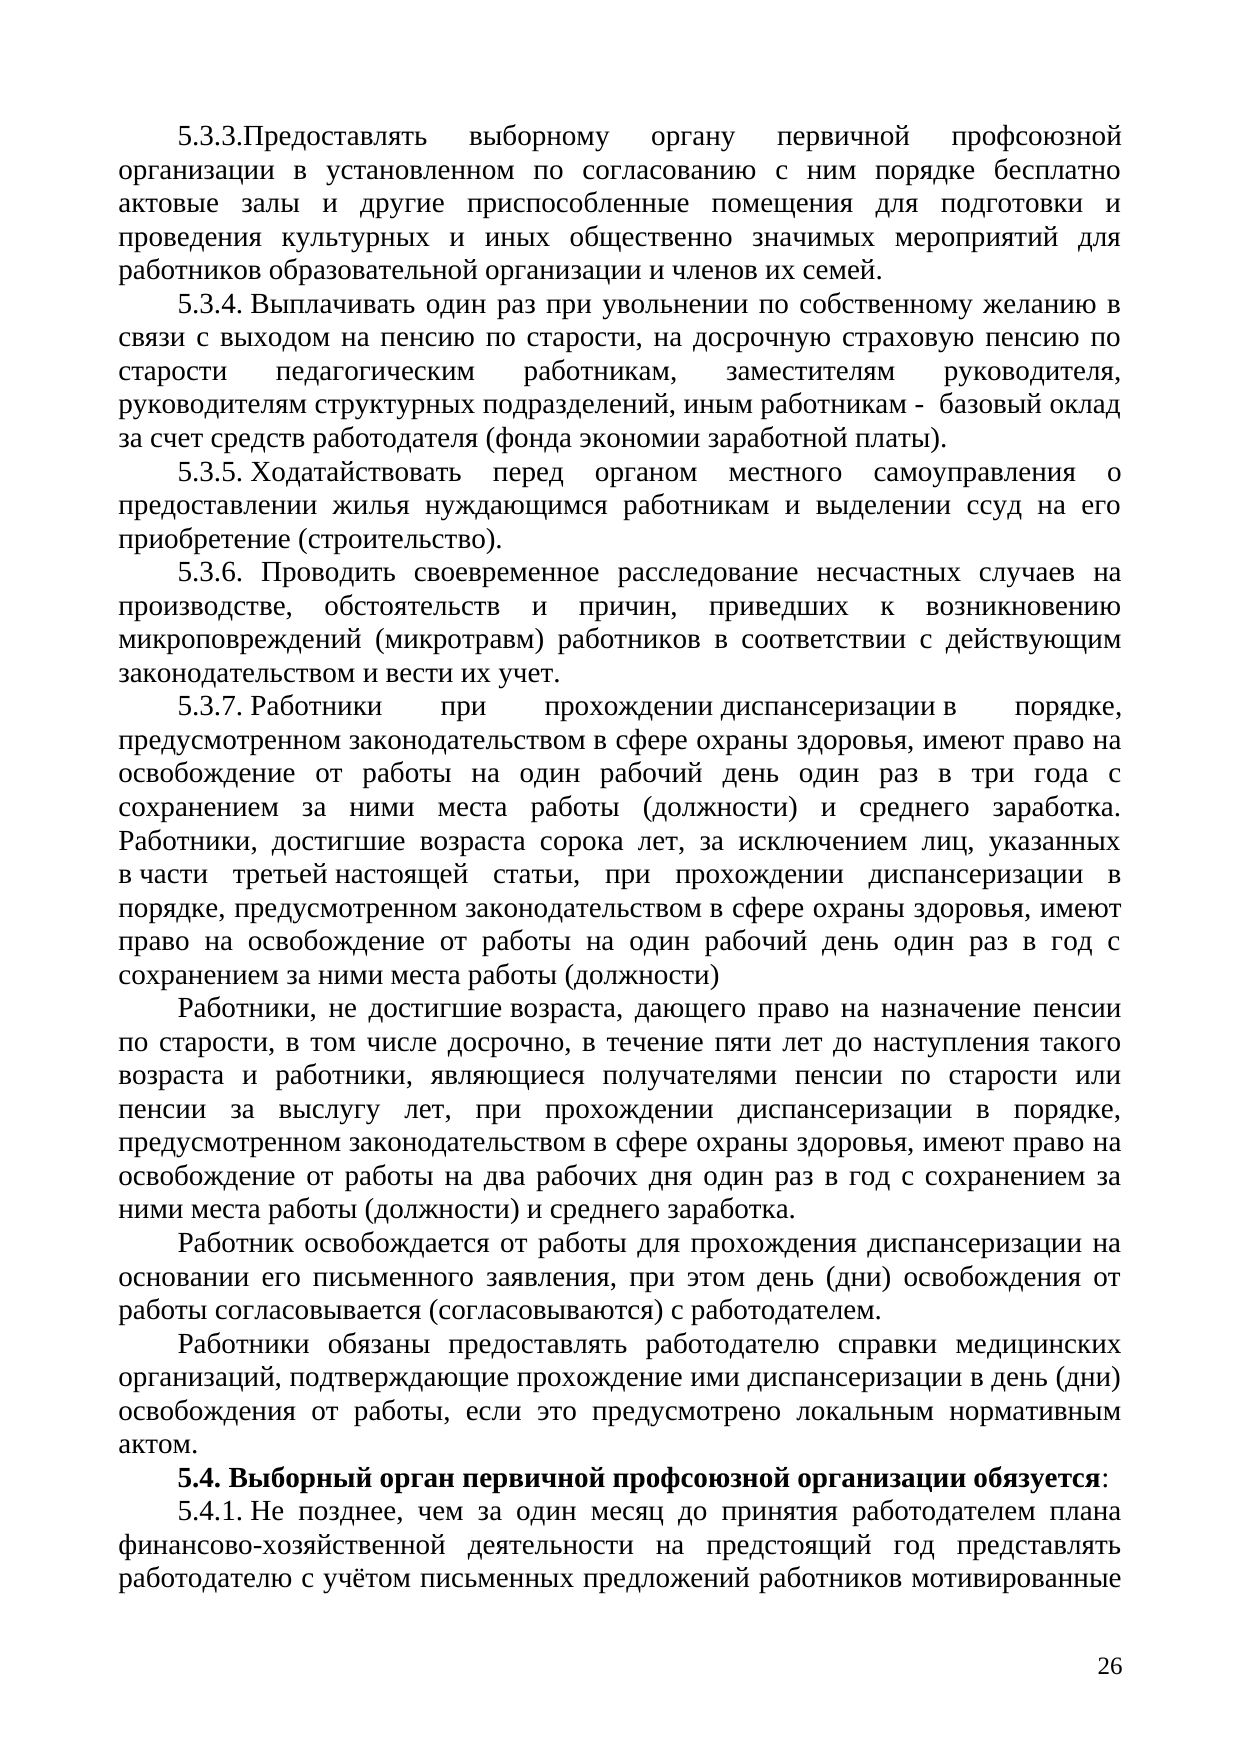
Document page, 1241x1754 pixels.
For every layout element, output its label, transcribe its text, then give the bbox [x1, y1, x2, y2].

text Работники обязаны предоставлять работодателю справки медицинских организаций, подтверждающие прохождение ими диспансеризации в день (дни) освобождения от работы, если это предусмотрено локальным нормативным актом. [118, 1326, 1122, 1460]
text 5.3.6. Проводить своевременное расследование несчастных случаев на производстве, обстоятельств и причин, приведших к возникновению микроповреждений (микротравм) работников в соответствии с действующим законодательством и вести их учет. [118, 554, 1122, 688]
text 5.3.5. Ходатайствовать перед органом местного самоуправления о предоставлении жилья нуждающимся работникам и выделении ссуд на его приобретение (строительство). [118, 454, 1122, 554]
text 5.4. Выборный орган первичной профсоюзной организации обязуется: [118, 1460, 1122, 1493]
text 5.4.1. Не позднее, чем за один месяц до принятия работодателем плана финансово-хозяйственной деятельности на предстоящий год представлять работодателю с учётом письменных предложений работников мотивированные [118, 1493, 1122, 1594]
text Работники, не достигшие возраста, дающего право на назначение пенсии по старости, в том числе досрочно, в течение пяти лет до наступления такого возраста и работники, являющиеся получателями пенсии по старости или пенсии за выслугу лет, при прохождении диспансеризации в порядке, предусмотренном законодательством в сфере охраны здоровья, имеют право на освобождение от работы на два рабочих дня один раз в год с сохранением за ними места работы (должности) и среднего заработка. [118, 990, 1122, 1225]
text 5.3.4. Выплачивать один раз при увольнении по собственному желанию в связи с выходом на пенсию по старости, на досрочную страховую пенсию по старости педагогическим работникам, заместителям руководителя, руководителям структурных подразделений, иным работникам - базовый оклад за счет средств работодателя (фонда экономии заработной платы). [118, 286, 1122, 454]
text 5.3.7. Работники при прохождении диспансеризации в порядке, предусмотренном законодательством в сфере охраны здоровья, имеют право на освобождение от работы на один рабочий день один раз в три года с сохранением за ними места работы (должности) и среднего заработка. Работники, достигшие возраста сорока лет, за исключением лиц, указанных в части третьей настоящей статьи, при прохождении диспансеризации в порядке, предусмотренном законодательством в сфере охраны здоровья, имеют право на освобождение от работы на один рабочий день один раз в год с сохранением за ними места работы (должности) [118, 688, 1122, 990]
text Работник освобождается от работы для прохождения диспансеризации на основании его письменного заявления, при этом день (дни) освобождения от работы согласовывается (согласовываются) с работодателем. [118, 1225, 1122, 1326]
text 5.3.3.Предоставлять выборному органу первичной профсоюзной организации в установленном по согласованию с ним порядке бесплатно актовые залы и другие приспособленные помещения для подготовки и проведения культурных и иных общественно значимых мероприятий для работников образовательной организации и членов их семей. [118, 118, 1122, 286]
